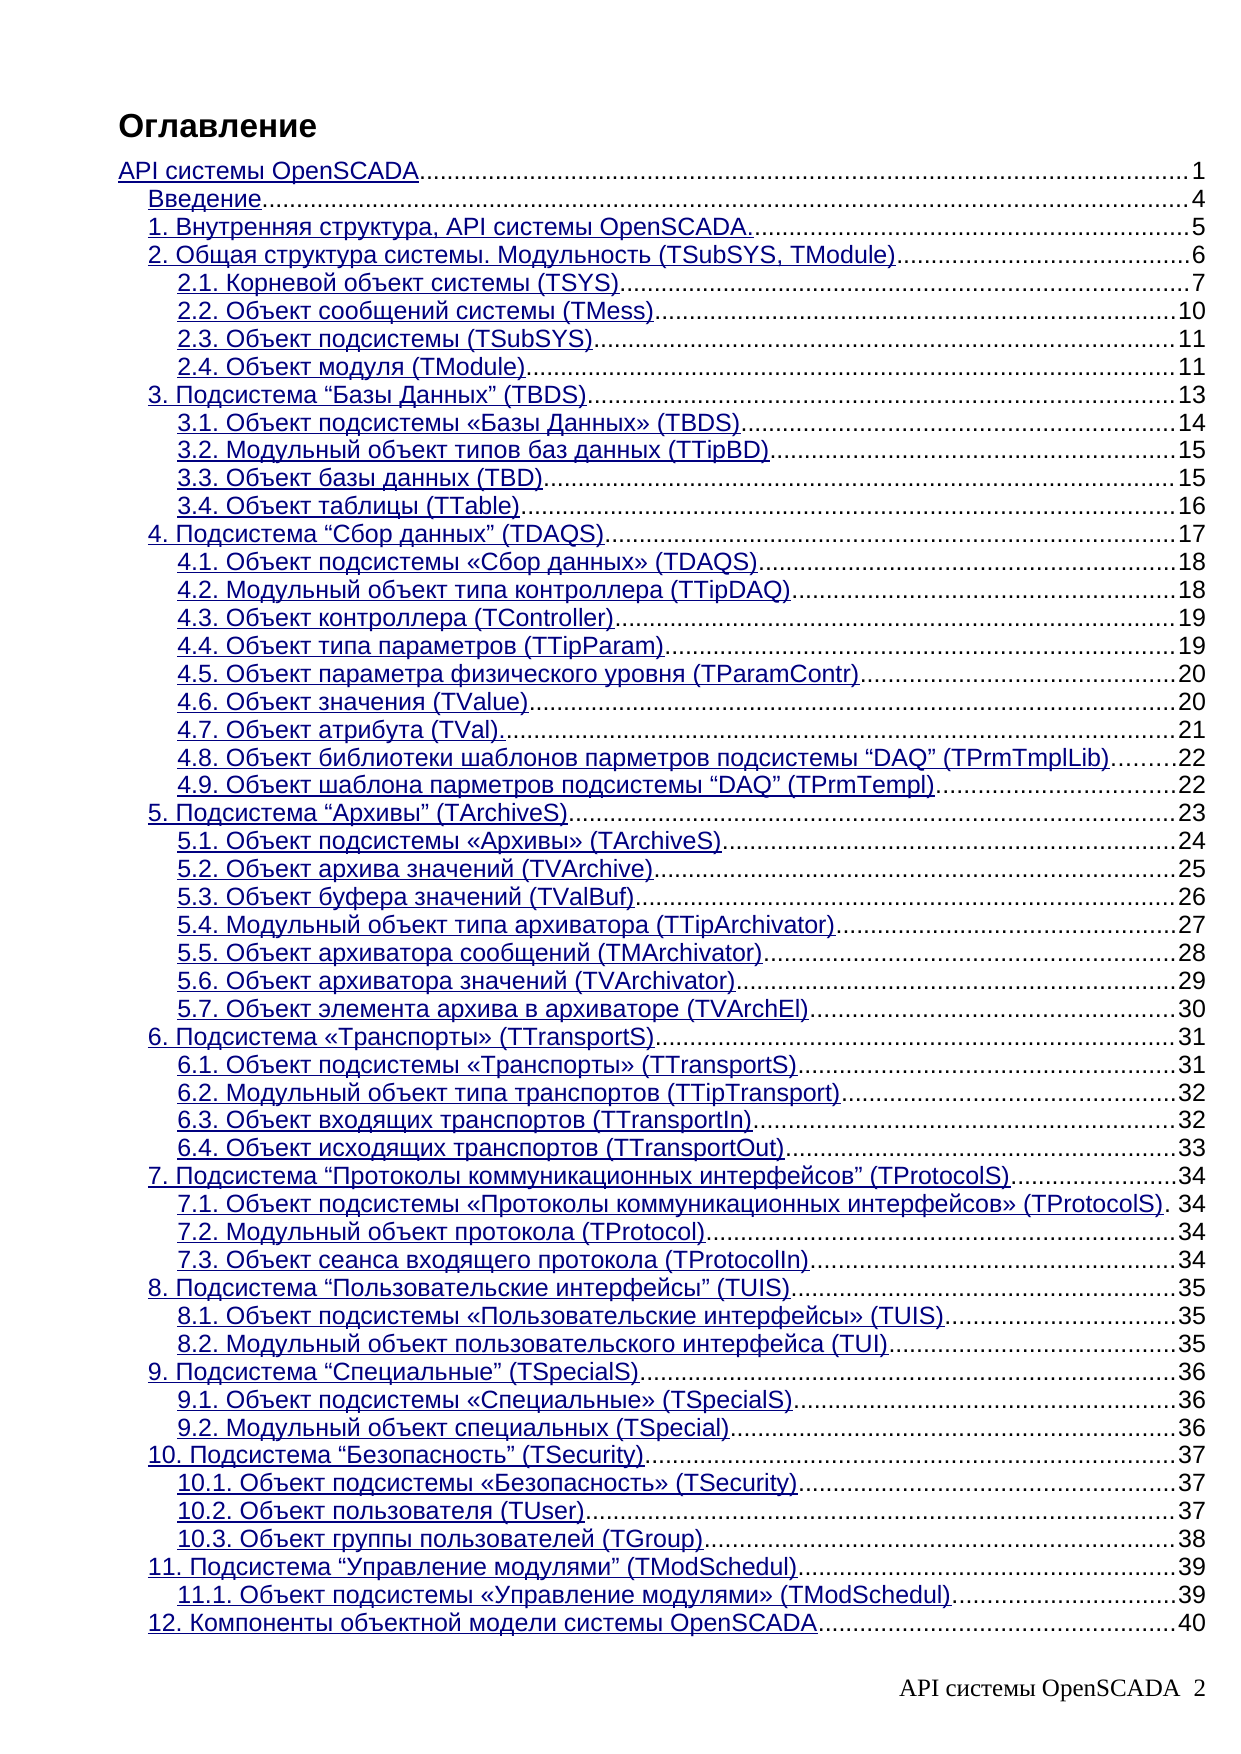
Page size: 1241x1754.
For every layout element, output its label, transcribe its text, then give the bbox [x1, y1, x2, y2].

text 4.5. Объект параметра физического уровня (TParamContr) 20 [177, 660, 1206, 688]
text 5.6. Объект архиватора значений (TVArchivator) 29 [177, 967, 1206, 995]
text 2. Общая структура системы. Модульность (TSubSYS, TModule) 6 [148, 241, 1206, 269]
subtitle Оглавление [118, 107, 1206, 145]
text 5.2. Объект архива значений (TVArchive) 25 [177, 855, 1206, 883]
text 4.6. Объект значения (TValue) 20 [177, 688, 1206, 716]
text 10.3. Объект группы пользователей (TGroup) 38 [177, 1525, 1206, 1553]
text 3.4. Объект таблицы (TTable) 16 [177, 492, 1206, 520]
text 7.1. Объект подсистемы «Протоколы коммуникационных интерфейсов» (TProtocolS) 34 [177, 1190, 1206, 1218]
text 2.3. Объект подсистемы (TSubSYS) 11 [177, 325, 1206, 353]
text 5. Подсистема “Архивы” (TArchiveS) 23 [148, 799, 1206, 827]
text 4.4. Объект типа параметров (TTipParam) 19 [177, 632, 1206, 660]
text 4.2. Модульный объект типа контроллера (TTipDAQ) 18 [177, 576, 1206, 604]
text 3. Подсистема “Базы Данных” (TBDS) 13 [148, 381, 1206, 408]
text 4.8. Объект библиотеки шаблонов парметров подсистемы “DAQ” (TPrmTmplLib) 22 [177, 743, 1206, 771]
text 7.3. Объект сеанса входящего протокола (TProtocolIn) 34 [177, 1246, 1206, 1274]
text 10. Подсистема “Безопасность” (TSeсurity) 37 [148, 1441, 1206, 1469]
text 10.2. Объект пользователя (TUser) 37 [177, 1497, 1206, 1525]
text 12. Компоненты объектной модели системы OpenSCADA 40 [148, 1609, 1206, 1637]
text 6.2. Модульный объект типа транспортов (TTipTransport) 32 [177, 1078, 1206, 1106]
text 5.5. Объект архиватора сообщений (TMArchivator) 28 [177, 939, 1206, 967]
text 8. Подсистема “Пользовательские интерфейсы” (TUIS) 35 [148, 1274, 1206, 1302]
text 5.7. Объект элемента архива в архиваторе (TVArchEl) 30 [177, 995, 1206, 1023]
text 4. Подсистема “Сбор данных” (TDAQS) 17 [148, 520, 1206, 548]
text 2.1. Корневой объект системы (TSYS) 7 [177, 269, 1206, 297]
text 5.4. Модульный объект типа архиватора (TTipArchivator) 27 [177, 911, 1206, 939]
text 4.1. Объект подсистемы «Сбор данных» (TDAQS) 18 [177, 548, 1206, 576]
text 11.1. Объект подсистемы «Управление модулями» (TModSchedul) 39 [177, 1581, 1206, 1609]
text 7. Подсистема “Протоколы коммуникационных интерфейсов” (TProtocolS) 34 [148, 1162, 1206, 1190]
text 5.3. Объект буфера значений (TValBuf) 26 [177, 883, 1206, 911]
text 2.2. Объект сообщений системы (TMess) 10 [177, 297, 1206, 325]
text 11. Подсистема “Управление модулями” (TModSchedul) 39 [148, 1553, 1206, 1581]
text 9.1. Объект подсистемы «Специальные» (TSpecialS) 36 [177, 1386, 1206, 1413]
text 2.4. Объект модуля (TModule) 11 [177, 353, 1206, 381]
text Введение 4 [148, 185, 1206, 213]
text 5.1. Объект подсистемы «Архивы» (TArchiveS) 24 [177, 827, 1206, 855]
text 3.3. Объект базы данных (TBD) 15 [177, 464, 1206, 492]
text 1. Внутренняя структура, API системы OpenSCADA. 5 [148, 213, 1206, 241]
text 6.3. Объект входящих транспортов (TTransportIn) 32 [177, 1106, 1206, 1134]
text 9.2. Модульный объект специальных (TSpecial) 36 [177, 1413, 1206, 1441]
text 8.1. Объект подсистемы «Пользовательские интерфейсы» (TUIS) 35 [177, 1302, 1206, 1330]
text 8.2. Модульный объект пользовательского интерфейса (TUI) 35 [177, 1330, 1206, 1358]
text 10.1. Объект подсистемы «Безопасность» (TSeсurity) 37 [177, 1469, 1206, 1497]
text 4.3. Объект контроллера (TController) 19 [177, 604, 1206, 632]
text 7.2. Модульный объект протокола (TProtocol) 34 [177, 1218, 1206, 1246]
text 6. Подсистема «Транспорты» (TTransportS) 31 [148, 1023, 1206, 1051]
text 6.1. Объект подсистемы «Транспорты» (TTransportS) 31 [177, 1051, 1206, 1078]
text 3.1. Объект подсистемы «Базы Данных» (TBDS) 14 [177, 408, 1206, 436]
text 4.7. Объект атрибута (TVal). 21 [177, 716, 1206, 743]
text 6.4. Объект исходящих транспортов (TTransportOut) 33 [177, 1134, 1206, 1162]
text API системы OpenSCADA 1 [118, 157, 1206, 185]
text 9. Подсистема “Специальные” (TSpecialS) 36 [148, 1358, 1206, 1386]
text 4.9. Объект шаблона парметров подсистемы “DAQ” (TPrmTempl) 22 [177, 771, 1206, 799]
text 3.2. Модульный объект типов баз данных (TTipBD) 15 [177, 436, 1206, 464]
